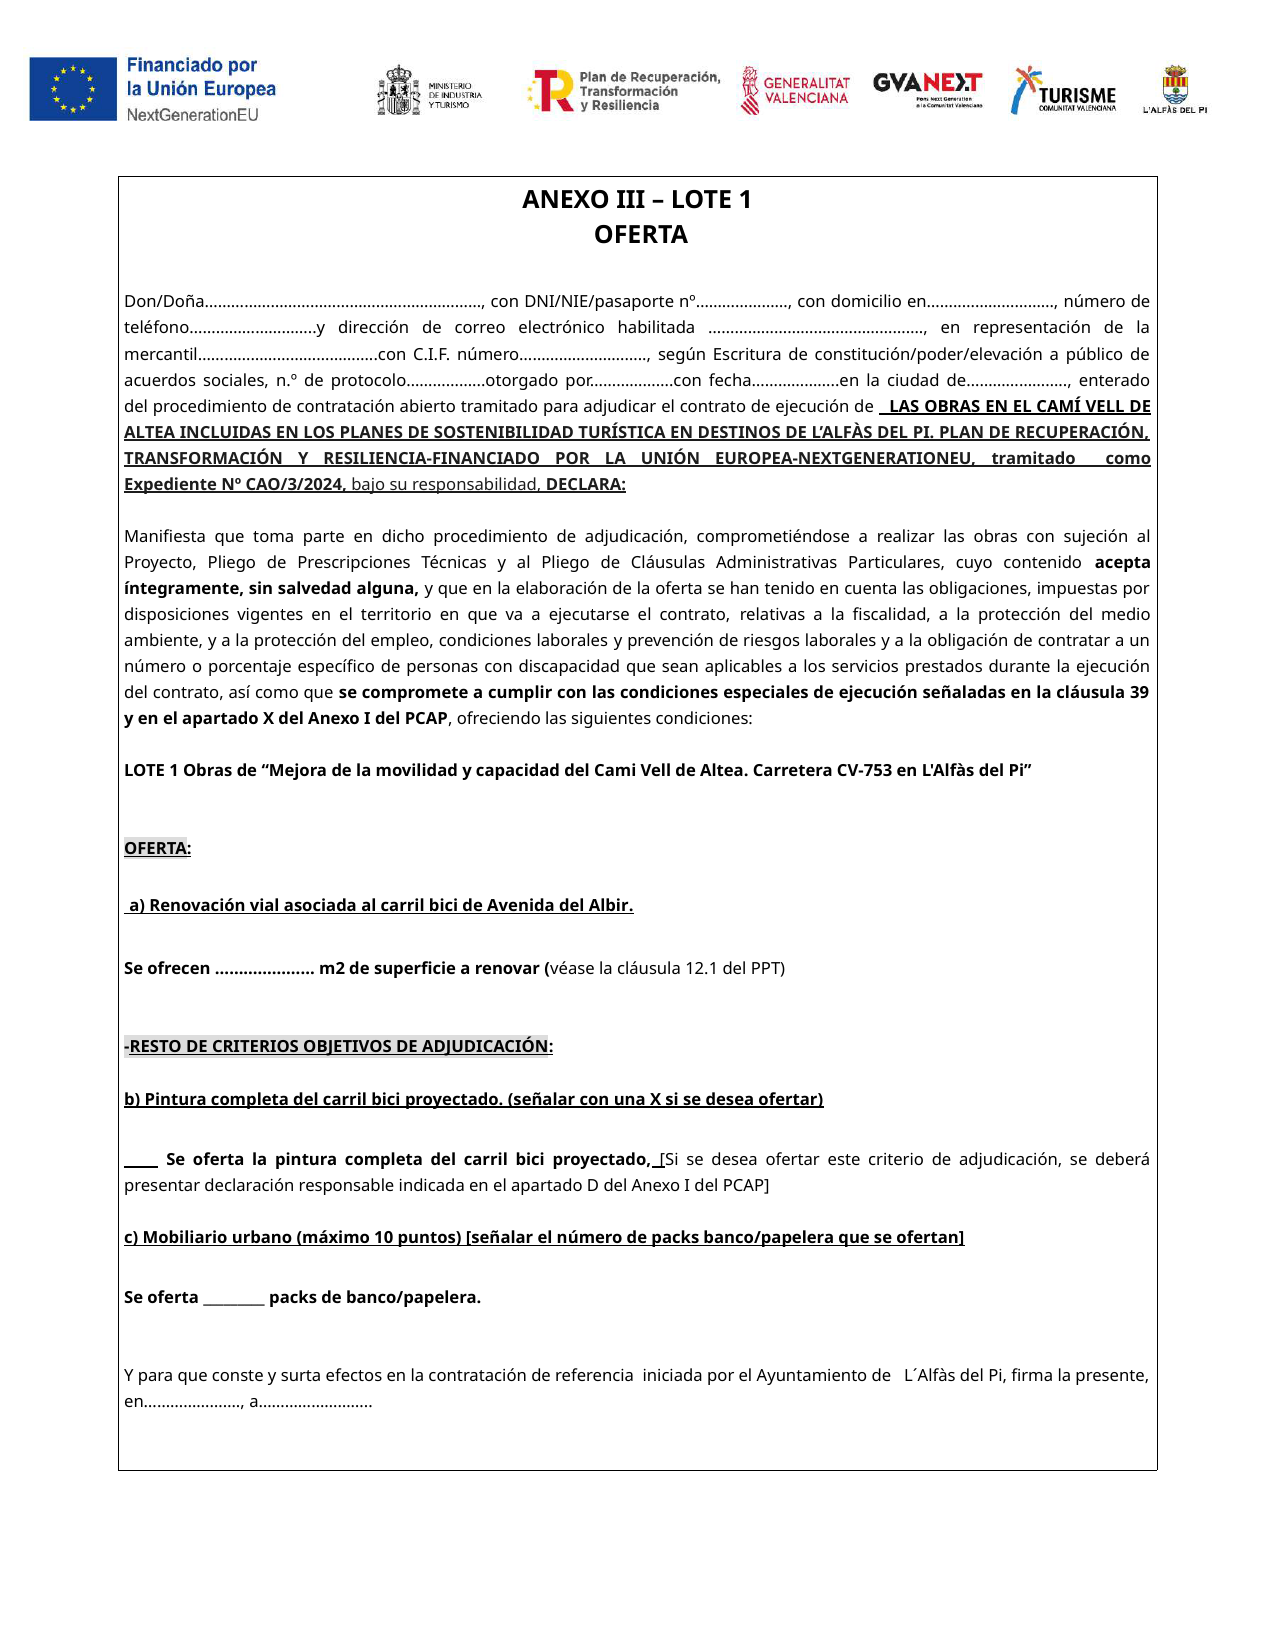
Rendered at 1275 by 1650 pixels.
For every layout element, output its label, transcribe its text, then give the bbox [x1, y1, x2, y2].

table_header ANEXO III – LOTE 1 OFERTA Don/Doña………………………………………………………, con DNI/NIE/pasaporte nº…………………, con domicilio en……..…………………, número de teléfono………………………..y dirección de correo electrónico habilitada …………………………………………., en representación de la mercantil…………………………………..con C.I.F. número……………………….., según Escritura de constitución/poder/elevación a público de acuerdos sociales, n.º de protocolo……………...otorgado por……………….con fecha………………..en la ciudad de………………….., enterado del procedimiento de contratación abierto tramitado para adjudicar el contrato de ejecución de LAS OBRAS EN EL CAMÍ VELL DE ALTEA INCLUIDAS EN LOS PLANES DE SOSTENIBILIDAD TURÍSTICA EN DESTINOS DE L’ALFÀS DEL PI. PLAN DE RECUPERACIÓN, TRANSFORMACIÓN Y RESILIENCIA-FINANCIADO POR LA UNIÓN EUROPEA-NEXTGENERATIONEU, tramitado como Expediente Nº CAO/3/2024, bajo su responsabilidad, DECLARA: Manifiesta que toma parte en dicho procedimiento de adjudicación, comprometiéndose a realizar las obras con sujeción al Proyecto, Pliego de Prescripciones Técnicas y al Pliego de Cláusulas Administrativas Particulares, cuyo contenido acepta íntegramente, sin salvedad alguna, y que en la elaboración de la oferta se han tenido en cuenta las obligaciones, impuestas por disposiciones vigentes en el territorio en que va a ejecutarse el contrato, relativas a la fiscalidad, a la protección del medio ambiente, y a la protección del empleo, condiciones laborales y prevención de riesgos laborales y a la obligación de contratar a un número o porcentaje específico de personas con discapacidad que sean aplicables a los servicios prestados durante la ejecución del contrato, así como que se compromete a cumplir con las condiciones especiales de ejecución señaladas en la cláusula 39 y en el apartado X del Anexo I del PCAP, ofreciendo las siguientes condiciones: LOTE 1 Obras de “Mejora de la movilidad y capacidad del Cami Vell de Altea. Carretera CV-753 en L'Alfàs del Pi” OFERTA: a) Renovación vial asociada al carril bici de Avenida del Albir. Se ofrecen ………………… m2 de superficie a renovar (véase la cláusula 12.1 del PPT) -RESTO DE CRITERIOS OBJETIVOS DE ADJUDICACIÓN: b) Pintura completa del carril bici proyectado. (señalar con una X si se desea ofertar) _____ Se oferta la pintura completa del carril bici proyectado, [Si se desea ofertar este criterio de adjudicación, se deberá presentar declaración responsable indicada en el apartado D del Anexo I del PCAP] c) Mobiliario urbano (máximo 10 puntos) [señalar el número de packs banco/papelera que se ofertan] Se oferta _________ packs de banco/papelera. Y para que conste y surta efectos en la contratación de referencia iniciada por el Ayuntamiento de L´Alfàs del Pi, firma la presente, en…………………., a…………………….. [119, 177, 1157, 1470]
